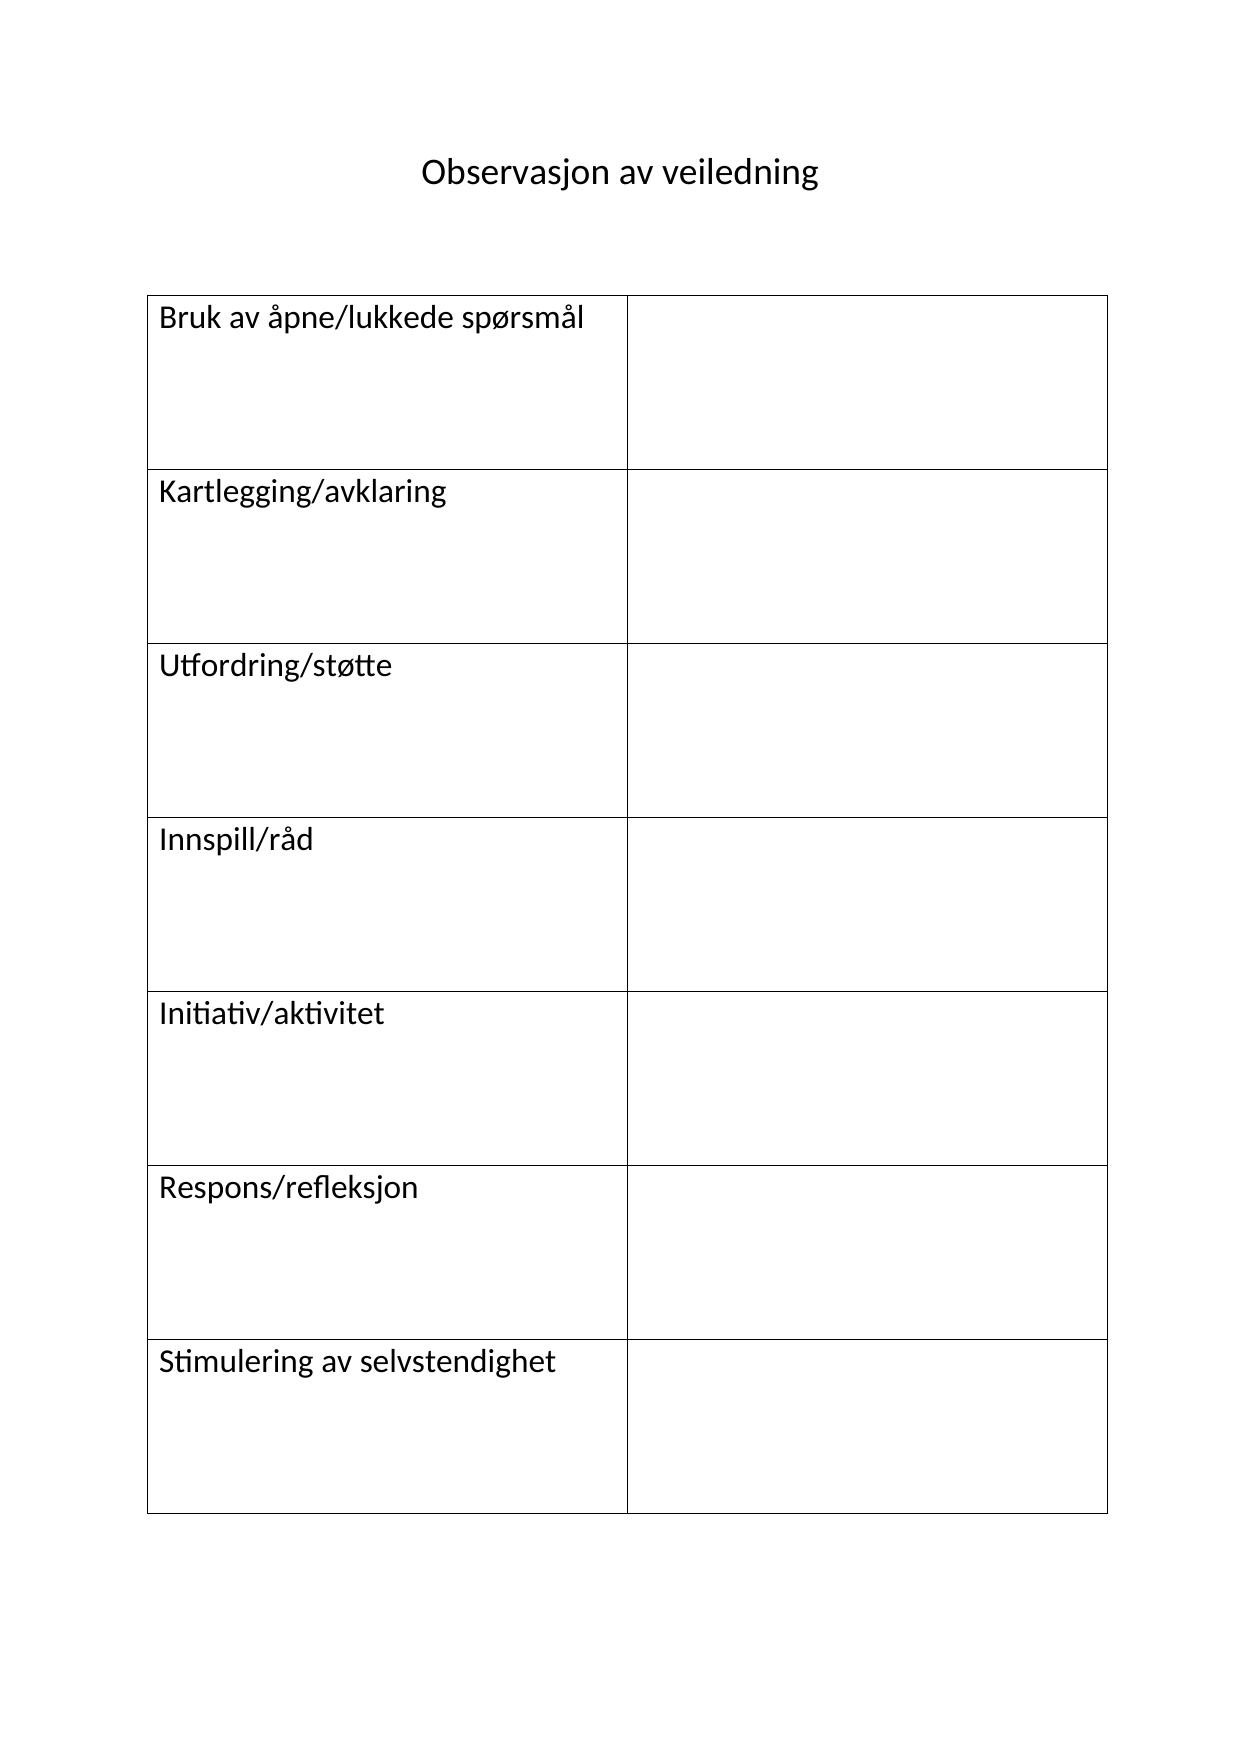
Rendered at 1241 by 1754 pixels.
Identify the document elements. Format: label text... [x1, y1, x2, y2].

table_cell Innspill/råd [148, 818, 627, 991]
table_cell Respons/refleksjon [148, 1166, 627, 1339]
table_header [628, 296, 1107, 469]
table_cell Utfordring/støtte [148, 644, 627, 817]
text Observasjon av veiledning [148, 148, 1093, 193]
table_cell Kartlegging/avklaring [148, 470, 627, 643]
table_cell [628, 644, 1107, 817]
table_cell [628, 992, 1107, 1165]
table_cell [628, 1166, 1107, 1339]
table_cell Initiativ/aktivitet [148, 992, 627, 1165]
table_cell [628, 1340, 1107, 1513]
table_cell Stimulering av selvstendighet [148, 1340, 627, 1513]
table_cell [628, 818, 1107, 991]
table_header Bruk av åpne/lukkede spørsmål [148, 296, 627, 469]
table_cell [628, 470, 1107, 643]
